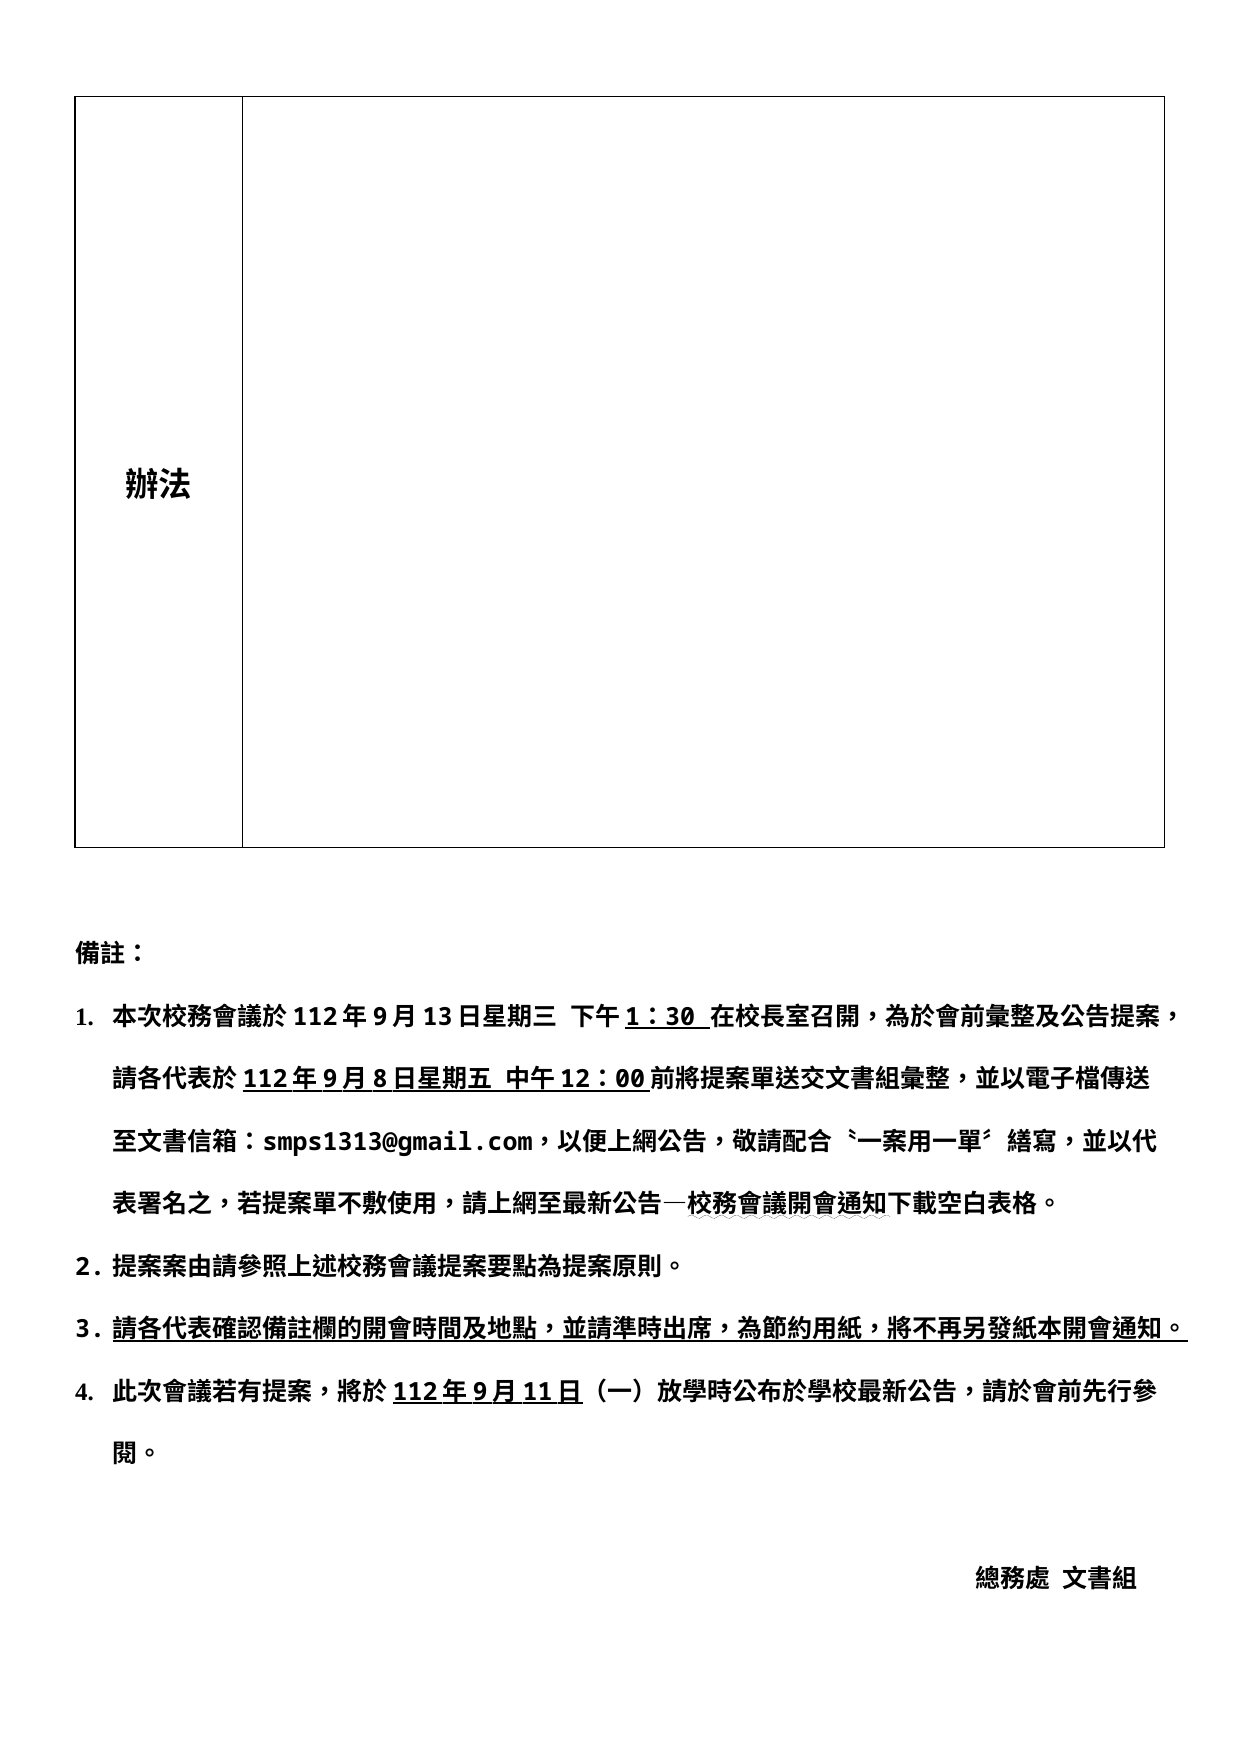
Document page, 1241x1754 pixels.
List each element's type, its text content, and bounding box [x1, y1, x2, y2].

text 總務處 文書組 [75, 1535, 1165, 1598]
list 提案案由請參照上述校務會議提案要點為提案原則。 [75, 1223, 1165, 1285]
table_cell 辦法 [76, 97, 242, 847]
list 此次會議若有提案，將於112年9月11日（一）放學時公布於學校最新公告，請於會前先行參閱。 [75, 1348, 1165, 1473]
text 備註： [75, 910, 1165, 973]
table_cell [243, 97, 1164, 847]
list 本次校務會議於112年9月13日星期三 下午1：30 在校長室召開，為於會前彙整及公告提案，請各代表於112年9月8日星期五 中午12：00前將提案單送交文書組彙整，並以電子檔傳送至文書信箱：smps1313@gmail.com，以便上網公告，敬請配合〝一案用一單〞繕寫，並以代表署名之，若提案單不敷使用，請上網至最新公告—校務會議開會通知下載空白表格。 [75, 973, 1165, 1223]
list 請各代表確認備註欄的開會時間及地點，並請準時出席，為節約用紙，將不再另發紙本開會通知。 [75, 1285, 1165, 1348]
